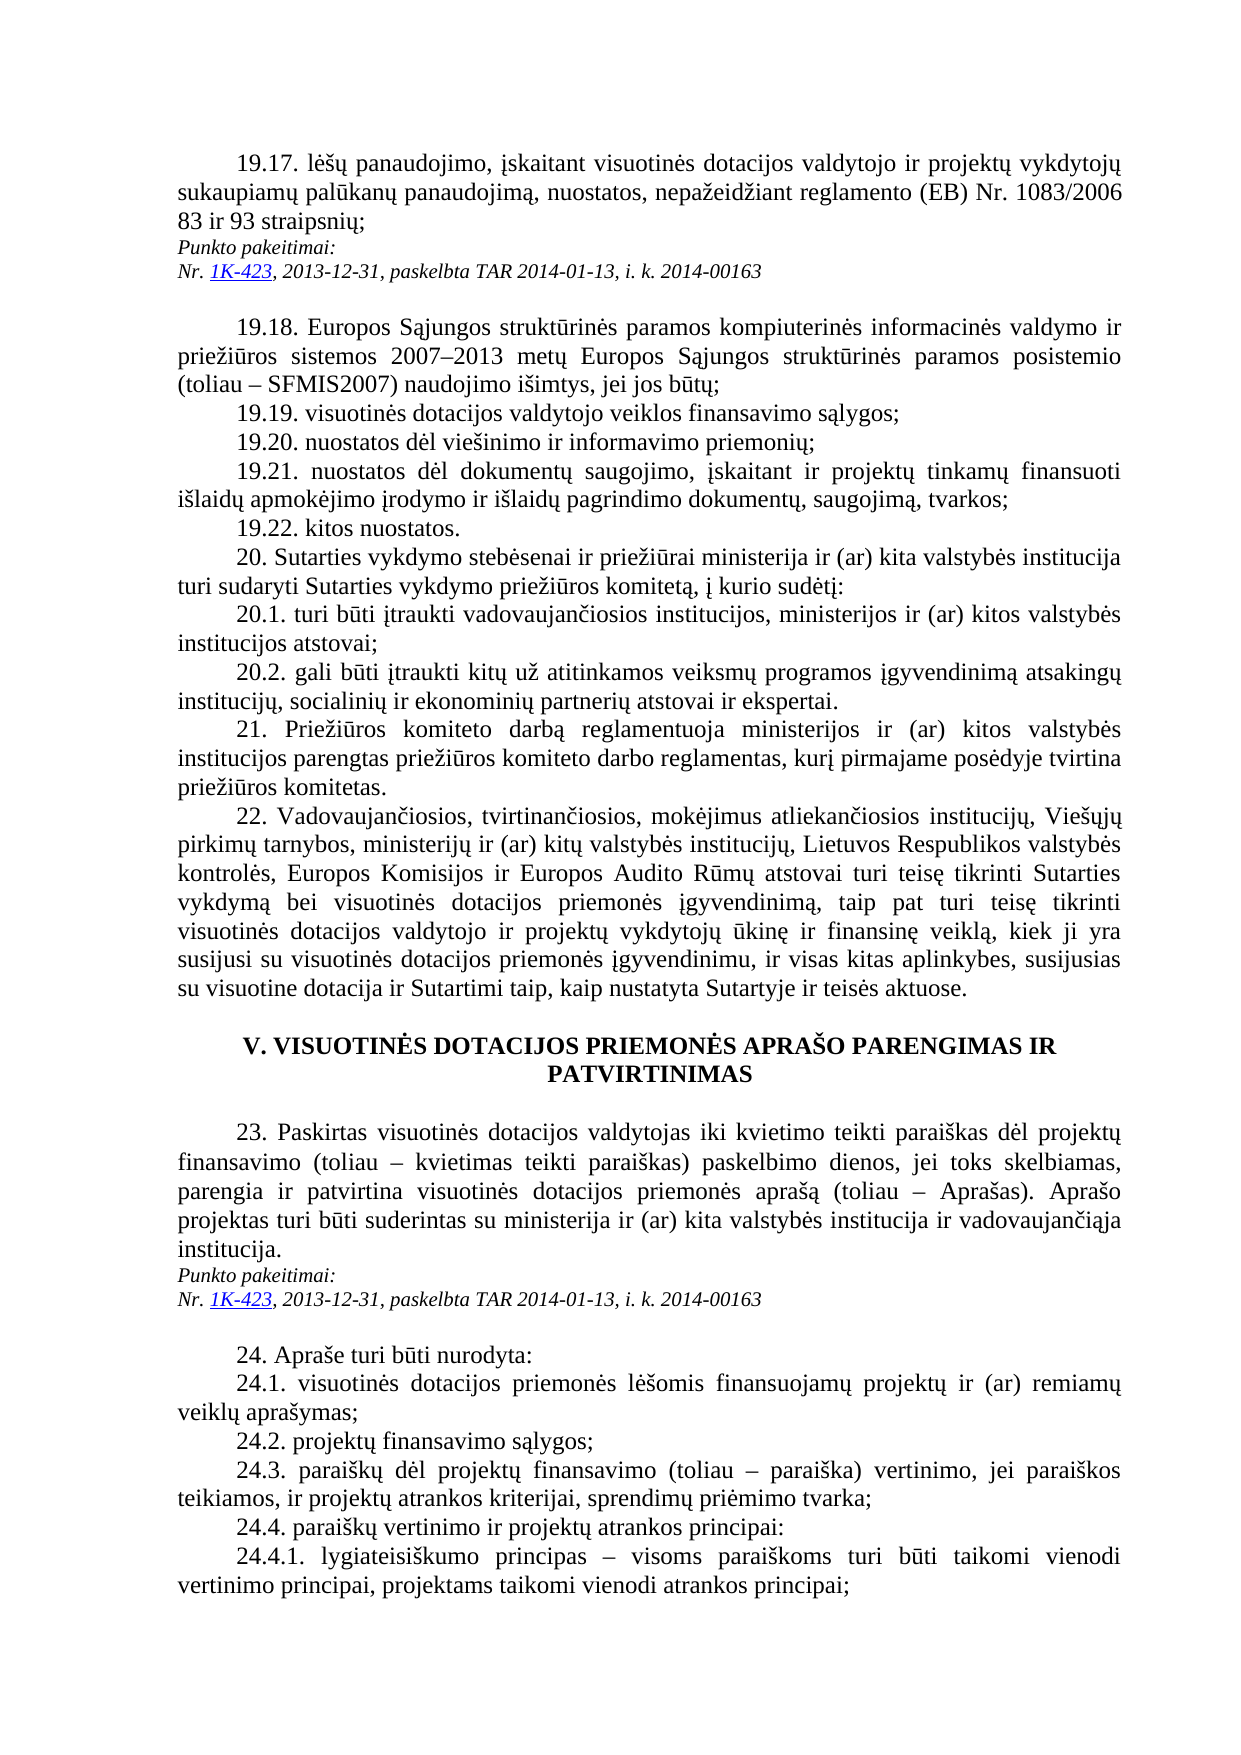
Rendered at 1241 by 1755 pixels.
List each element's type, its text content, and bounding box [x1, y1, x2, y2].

text Nr. 1K-423, 2013-12-31, paskelbta TAR 2014-01-13, i. k. 2014-00163 [177, 259, 1122, 283]
text 24.4. paraiškų vertinimo ir projektų atrankos principai: [177, 1512, 1122, 1541]
text 24. Apraše turi būti nurodyta: [177, 1340, 1122, 1368]
text 22. Vadovaujančiosios, tvirtinančiosios, mokėjimus atliekančiosios institucijų, Viešųjų pirkimų tarnybos, ministerijų ir (ar) kitų valstybės institucijų, Lietuvos Respublikos valstybės kontrolės, Europos Komisijos ir Europos Audito Rūmų atstovai turi teisę tikrinti Sutarties vykdymą bei visuotinės dotacijos priemonės įgyvendinimą, taip pat turi teisę tikrinti visuotinės dotacijos valdytojo ir projektų vykdytojų ūkinę ir finansinę veiklą, kiek ji yra susijusi su visuotinės dotacijos priemonės įgyvendinimu, ir visas kitas aplinkybes, susijusias su visuotine dotacija ir Sutartimi taip, kaip nustatyta Sutartyje ir teisės aktuose. [177, 801, 1122, 1002]
text 23. Paskirtas visuotinės dotacijos valdytojas iki kvietimo teikti paraiškas dėl projektų finansavimo (toliau – kvietimas teikti paraiškas) paskelbimo dienos, jei toks skelbiamas, parengia ir patvirtina visuotinės dotacijos priemonės aprašą (toliau – Aprašas). Aprašo projektas turi būti suderintas su ministerija ir (ar) kita valstybės institucija ir vadovaujančiąja institucija. [177, 1117, 1122, 1263]
text 24.4.1. lygiateisiškumo principas – visoms paraiškoms turi būti taikomi vienodi vertinimo principai, projektams taikomi vienodi atrankos principai; [177, 1541, 1122, 1598]
text 19.21. nuostatos dėl dokumentų saugojimo, įskaitant ir projektų tinkamų finansuoti išlaidų apmokėjimo įrodymo ir išlaidų pagrindimo dokumentų, saugojimą, tvarkos; [177, 456, 1122, 513]
text 19.18. Europos Sąjungos struktūrinės paramos kompiuterinės informacinės valdymo ir priežiūros sistemos 2007–2013 metų Europos Sąjungos struktūrinės paramos posistemio (toliau – SFMIS2007) naudojimo išimtys, jei jos būtų; [177, 312, 1122, 398]
text 24.3. paraiškų dėl projektų finansavimo (toliau – paraiška) vertinimo, jei paraiškos teikiamos, ir projektų atrankos kriterijai, sprendimų priėmimo tvarka; [177, 1455, 1122, 1512]
text Punkto pakeitimai: [177, 235, 1122, 259]
text Punkto pakeitimai: [177, 1263, 1122, 1287]
text 20. Sutarties vykdymo stebėsenai ir priežiūrai ministerija ir (ar) kita valstybės institucija turi sudaryti Sutarties vykdymo priežiūros komitetą, į kurio sudėtį: [177, 542, 1122, 599]
text Nr. 1K-423, 2013-12-31, paskelbta TAR 2014-01-13, i. k. 2014-00163 [177, 1287, 1122, 1311]
text 20.1. turi būti įtraukti vadovaujančiosios institucijos, ministerijos ir (ar) kitos valstybės institucijos atstovai; [177, 599, 1122, 657]
text 21. Priežiūros komiteto darbą reglamentuoja ministerijos ir (ar) kitos valstybės institucijos parengtas priežiūros komiteto darbo reglamentas, kurį pirmajame posėdyje tvirtina priežiūros komitetas. [177, 714, 1122, 801]
text 19.22. kitos nuostatos. [177, 513, 1122, 542]
text 19.19. visuotinės dotacijos valdytojo veiklos finansavimo sąlygos; [177, 398, 1122, 427]
text 19.20. nuostatos dėl viešinimo ir informavimo priemonių; [177, 427, 1122, 456]
text V. VISUOTINĖS DOTACIJOS PRIEMONĖS APRAŠO PARENGIMAS IR PATVIRTINIMAS [177, 1031, 1122, 1088]
text 24.1. visuotinės dotacijos priemonės lėšomis finansuojamų projektų ir (ar) remiamų veiklų aprašymas; [177, 1368, 1122, 1426]
text 19.17. lėšų panaudojimo, įskaitant visuotinės dotacijos valdytojo ir projektų vykdytojų sukaupiamų palūkanų panaudojimą, nuostatos, nepažeidžiant reglamento (EB) Nr. 1083/2006 83 ir 93 straipsnių; [177, 148, 1122, 235]
text 20.2. gali būti įtraukti kitų už atitinkamos veiksmų programos įgyvendinimą atsakingų institucijų, socialinių ir ekonominių partnerių atstovai ir ekspertai. [177, 657, 1122, 714]
text 24.2. projektų finansavimo sąlygos; [177, 1426, 1122, 1455]
